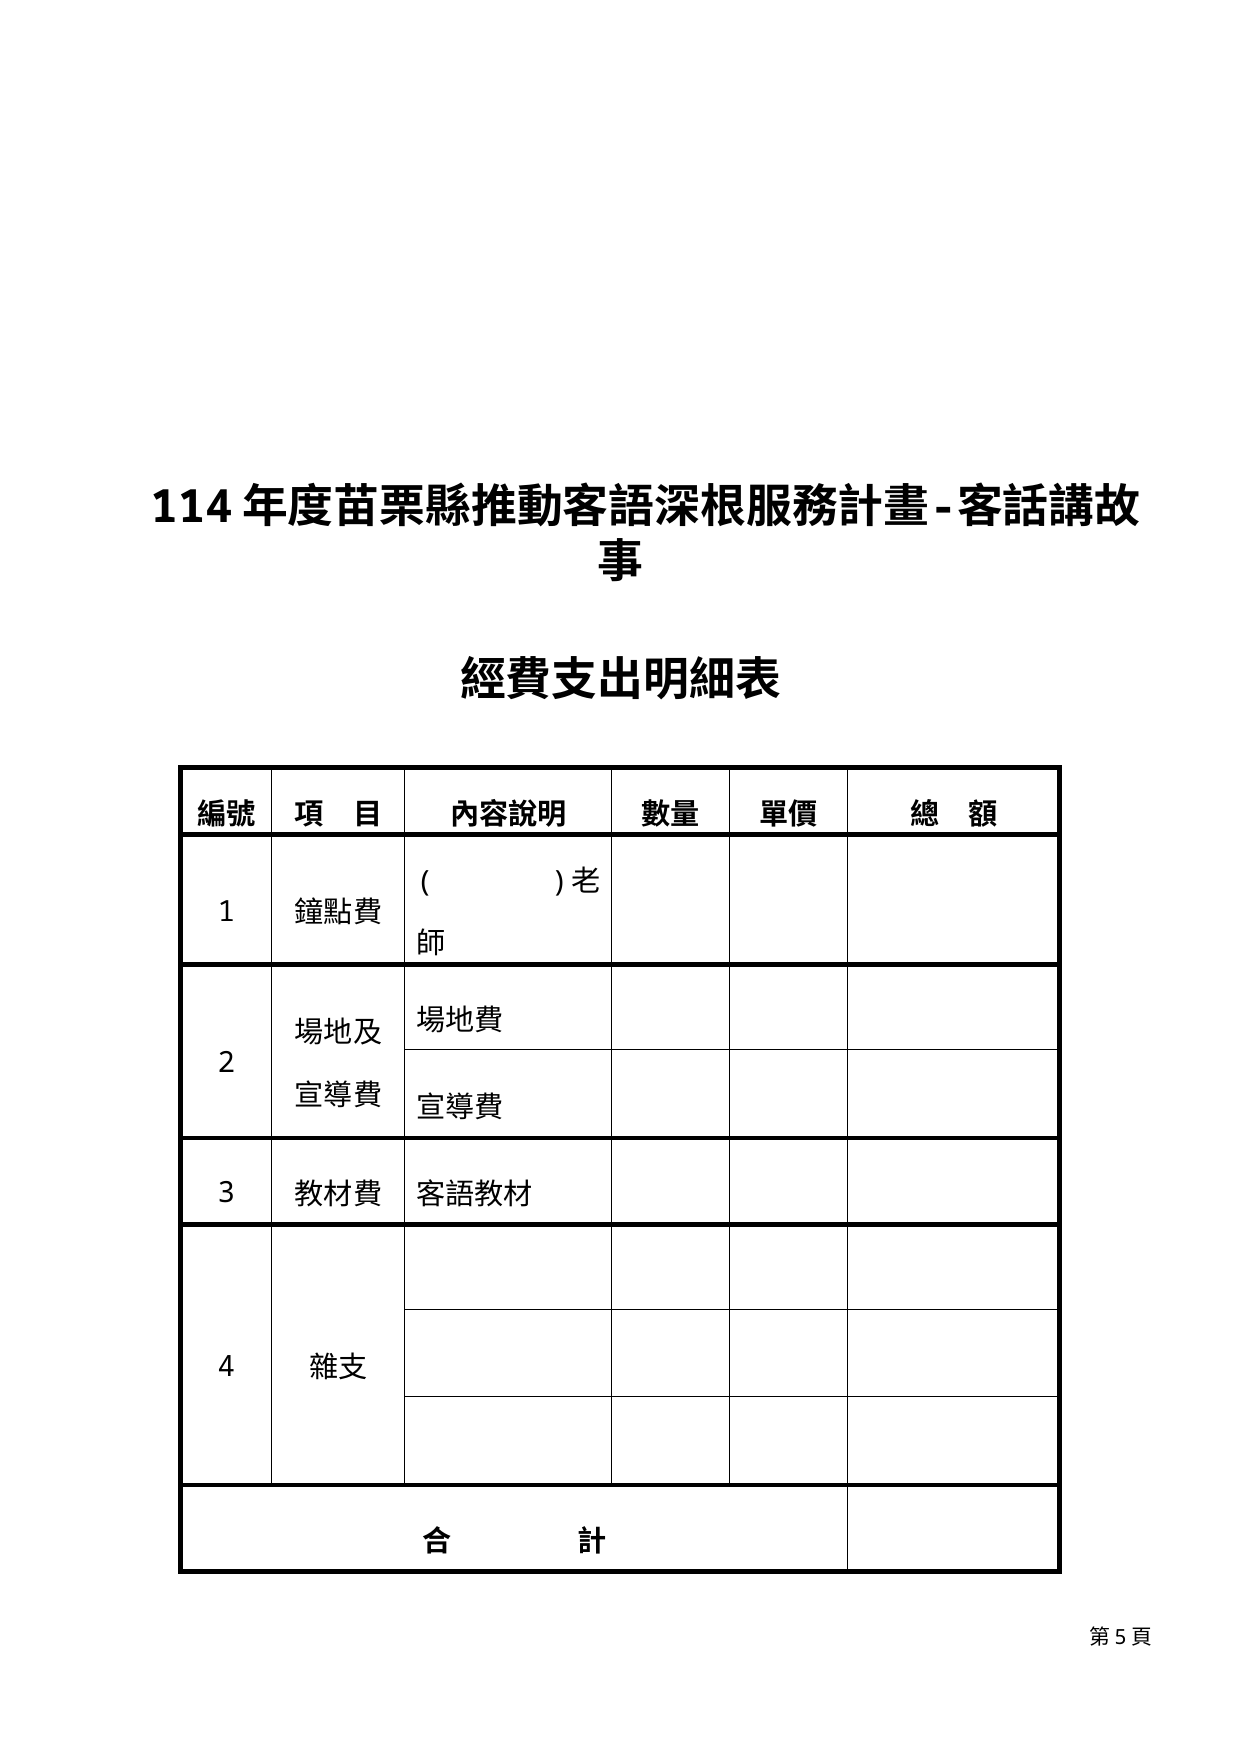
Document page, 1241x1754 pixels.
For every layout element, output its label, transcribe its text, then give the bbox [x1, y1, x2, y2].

table_cell [730, 1310, 847, 1396]
table_header 項 目 [272, 770, 404, 832]
table_cell [848, 837, 1057, 962]
table_header 內容說明 [405, 770, 611, 832]
text 經費支出明細表 [89, 642, 1152, 708]
table_cell [612, 1140, 729, 1222]
table_cell [405, 1397, 611, 1483]
table_cell [612, 1310, 729, 1396]
table_cell 雜支 [272, 1227, 404, 1483]
table_header 編號 [183, 770, 271, 832]
table_cell [612, 837, 729, 962]
table_cell [848, 1487, 1057, 1569]
table_cell [612, 1227, 729, 1309]
table_cell 1 [183, 837, 271, 962]
text 114年度苗栗縣推動客語深根服務計畫-客話講故事 [89, 479, 1152, 588]
table_cell 場地費 [405, 967, 611, 1049]
table_cell [612, 1397, 729, 1483]
table_cell [848, 1050, 1057, 1136]
table_cell [730, 837, 847, 962]
table_cell [730, 1140, 847, 1222]
table_header 單價 [730, 770, 847, 832]
table_cell 3 [183, 1140, 271, 1222]
table_header 數量 [612, 770, 729, 832]
table_cell ( )老師 [405, 837, 611, 962]
table_cell [405, 1310, 611, 1396]
table_cell [612, 1050, 729, 1136]
table_cell 鐘點費 [272, 837, 404, 962]
table_cell [730, 1050, 847, 1136]
table_cell [612, 967, 729, 1049]
table_cell 宣導費 [405, 1050, 611, 1136]
table_cell 2 [183, 967, 271, 1136]
table_cell [405, 1227, 611, 1309]
table_cell [848, 1397, 1057, 1483]
table_cell [848, 1227, 1057, 1309]
table_cell [730, 1227, 847, 1309]
table_cell 客語教材 [405, 1140, 611, 1222]
table_cell 場地及宣導費 [272, 967, 404, 1136]
table_cell [730, 1397, 847, 1483]
table_cell [848, 967, 1057, 1049]
table_cell [848, 1310, 1057, 1396]
table_cell 教材費 [272, 1140, 404, 1222]
table_cell [730, 967, 847, 1049]
table_cell 合 計 [183, 1487, 847, 1569]
table_cell [848, 1140, 1057, 1222]
table_header 總 額 [848, 770, 1057, 832]
table_cell 4 [183, 1227, 271, 1483]
